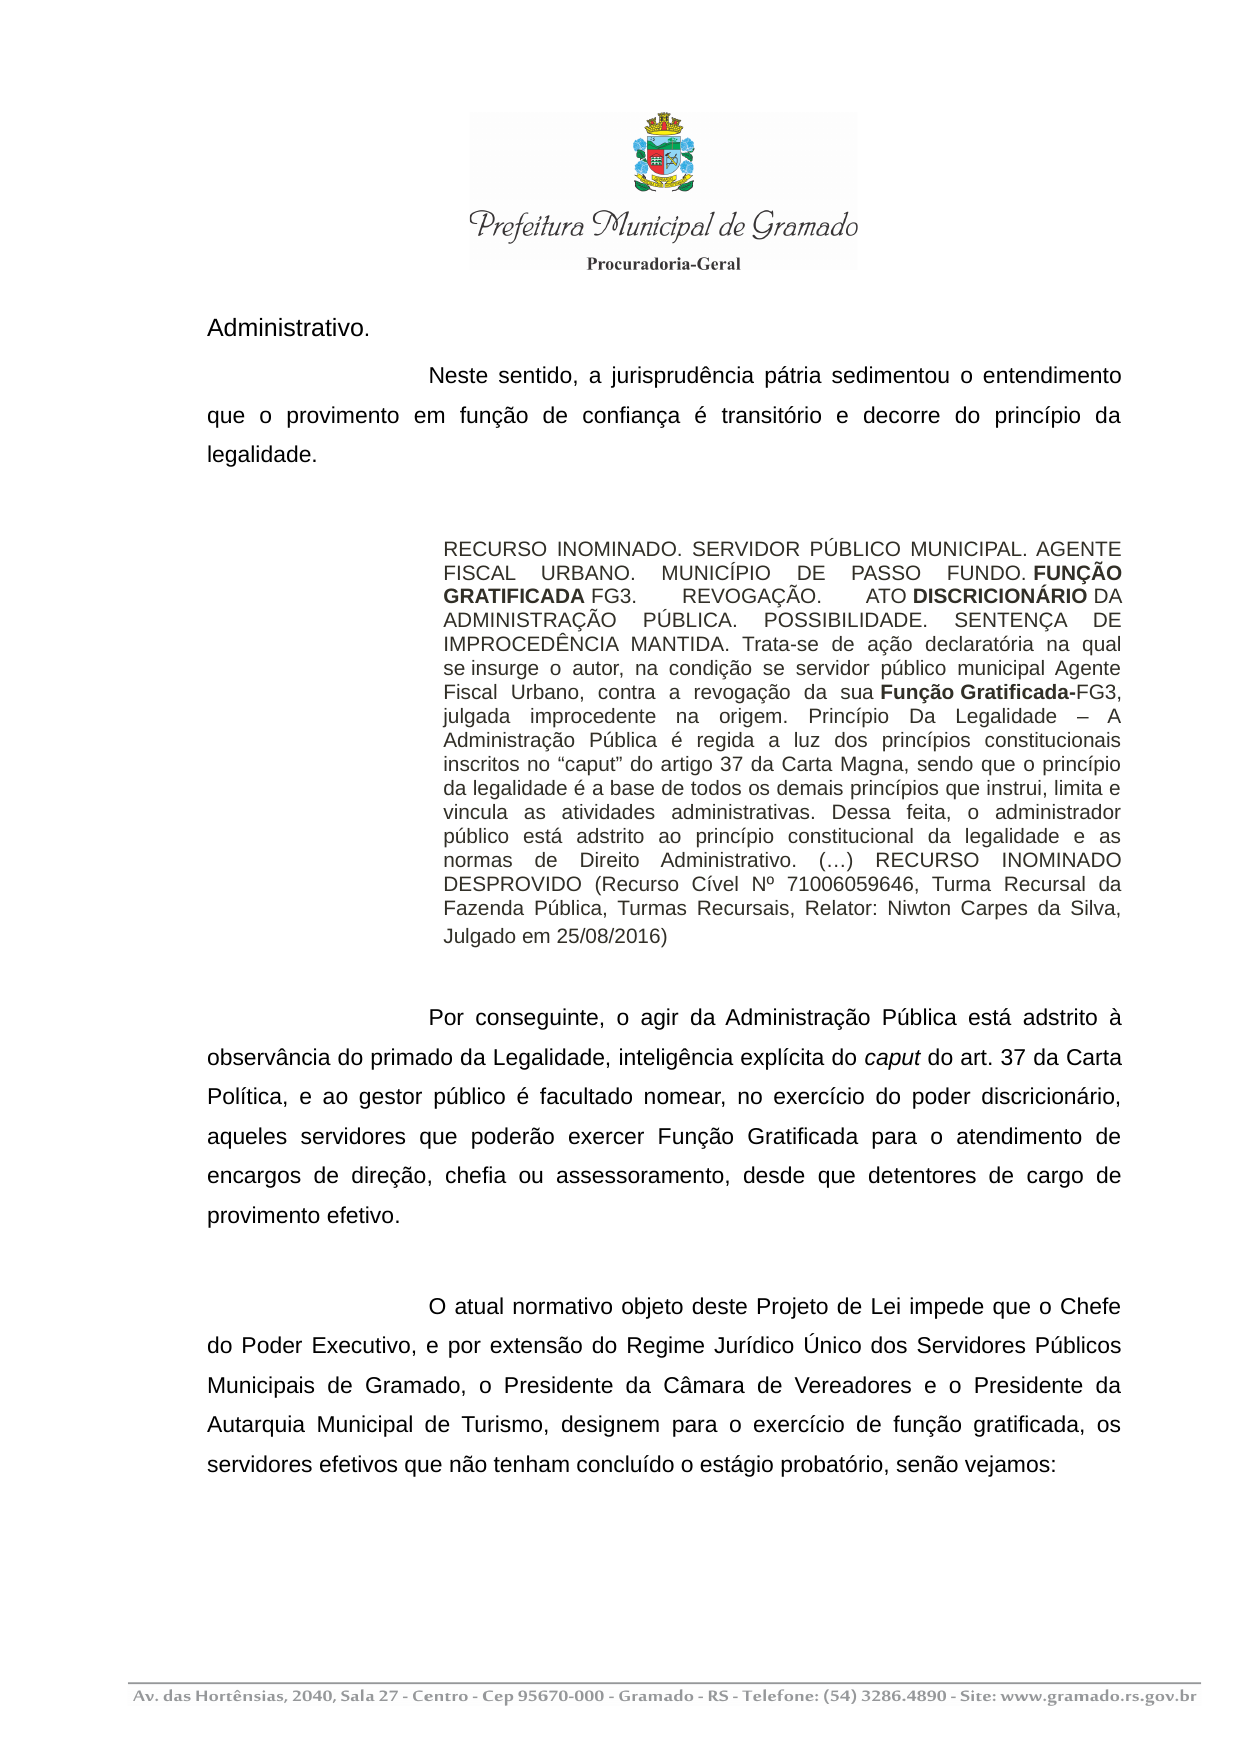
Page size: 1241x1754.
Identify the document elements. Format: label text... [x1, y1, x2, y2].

text O atual normativo objeto deste Projeto de Lei impede que o Chefe do Poder Executivo, e por extensão do Regime Jurídico Único dos Servidores Públicos Municipais de Gramado, o Presidente da Câmara de Vereadores e o Presidente da Autarquia Municipal de Turismo, designem para o exercício de função gratificada, os servidores efetivos que não tenham concluído o estágio probatório, senão vejamos: [207, 1293, 1122, 1477]
text Administrativo. [207, 313, 1122, 342]
picture [127, 1682, 1202, 1706]
picture [469, 112, 858, 270]
text Por conseguinte, o agir da Administração Pública está adstrito à observância do primado da Legalidade, inteligência explícita do caput do art. 37 da Carta Política, e ao gestor público é facultado nomear, no exercício do poder discricionário, aqueles servidores que poderão exercer Função Gratificada para o atendimento de encargos de direção, chefia ou assessoramento, desde que detentores de cargo de provimento efetivo. [207, 1004, 1122, 1228]
text RECURSO INOMINADO. SERVIDOR PÚBLICO MUNICIPAL. AGENTE FISCAL URBANO. MUNICÍPIO DE PASSO FUNDO. FUNÇÃO GRATIFICADA FG3. REVOGAÇÃO. ATO DISCRICIONÁRIO DA ADMINISTRAÇÃO PÚBLICA. POSSIBILIDADE. SENTENÇA DE IMPROCEDÊNCIA MANTIDA. Trata-se de ação declaratória na qual se insurge o autor, na condição se servidor público municipal Agente Fiscal Urbano, contra a revogação da sua Função Gratificada-FG3, julgada improcedente na origem. Princípio Da Legalidade – A Administração Pública é regida a luz dos princípios constitucionais inscritos no “caput” do artigo 37 da Carta Magna, sendo que o princípio da legalidade é a base de todos os demais princípios que instrui, limita e vincula as atividades administrativas. Dessa feita, o administrador público está adstrito ao princípio constitucional da legalidade e as normas de Direito Administrativo. (…) RECURSO INOMINADO DESPROVIDO (Recurso Cível Nº 71006059646, Turma Recursal da Fazenda Pública, Turmas Recursais, Relator: Niwton Carpes da Silva, Julgado em 25/08/2016) [443, 536, 1122, 948]
text Neste sentido, a jurisprudência pátria sedimentou o entendimento que o provimento em função de confiança é transitório e decorre do princípio da legalidade. [207, 362, 1122, 468]
